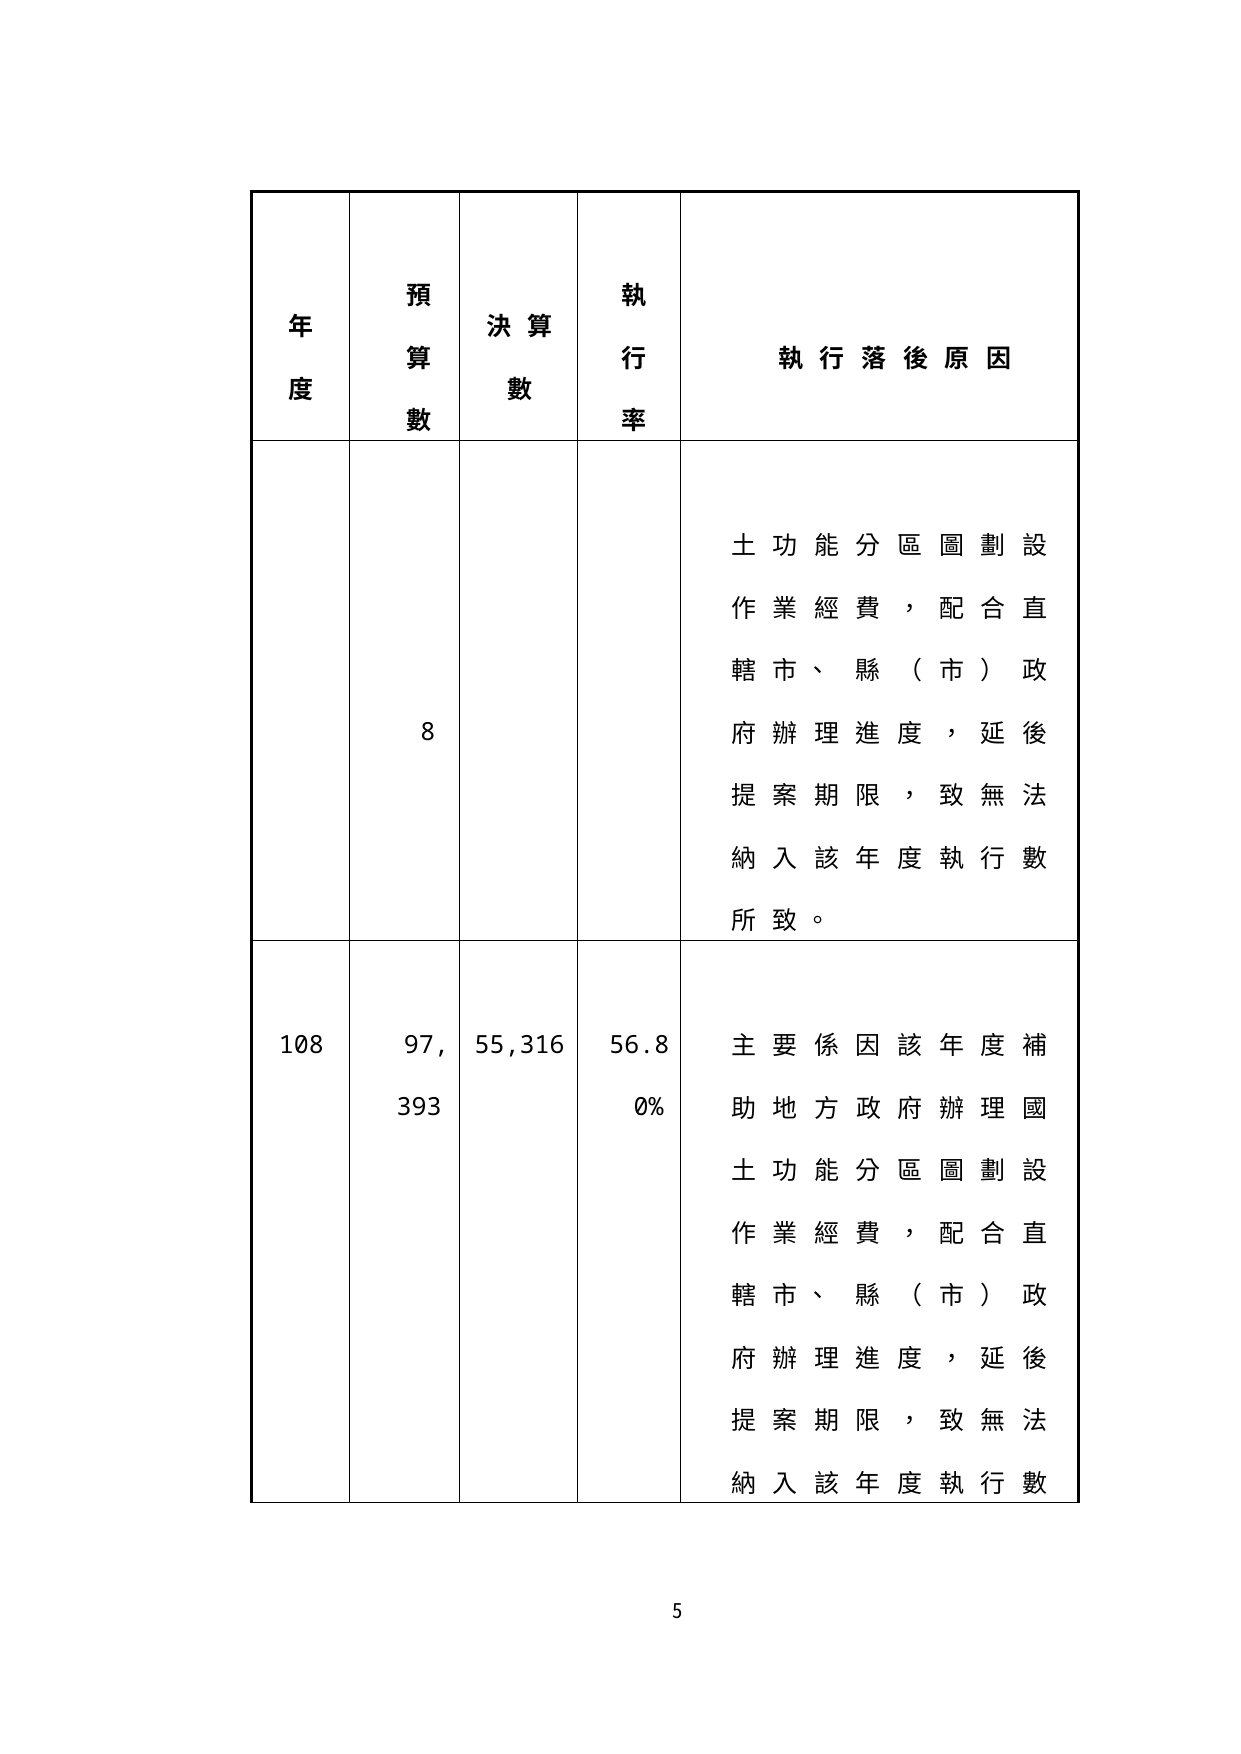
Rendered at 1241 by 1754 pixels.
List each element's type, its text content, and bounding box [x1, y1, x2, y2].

table_header 預算數 [350, 193, 459, 439]
table_cell 97,393 [350, 941, 459, 1502]
table_cell 8 [350, 441, 459, 939]
table_cell 56.80% [578, 941, 680, 1502]
table_header 決算數 [460, 193, 577, 439]
table_cell 55,316 [460, 941, 577, 1502]
table_cell [578, 441, 680, 939]
table_header 執行落後原因 [681, 193, 1077, 439]
table_header 執行率 [578, 193, 680, 439]
table_cell [460, 441, 577, 939]
table_cell 主要係因該年度補助地方政府辦理國土功能分區圖劃設作業經費，配合直轄市、縣（市）政府辦理進度，延後提案期限，致無法納入該年度執行數 [681, 941, 1077, 1502]
table_header 年度 [253, 193, 349, 439]
table_cell 土功能分區圖劃設作業經費，配合直轄市、縣（市）政府辦理進度，延後提案期限，致無法納入該年度執行數所致。 [681, 441, 1077, 939]
table_cell 108 [253, 941, 349, 1502]
table_cell [253, 441, 349, 939]
